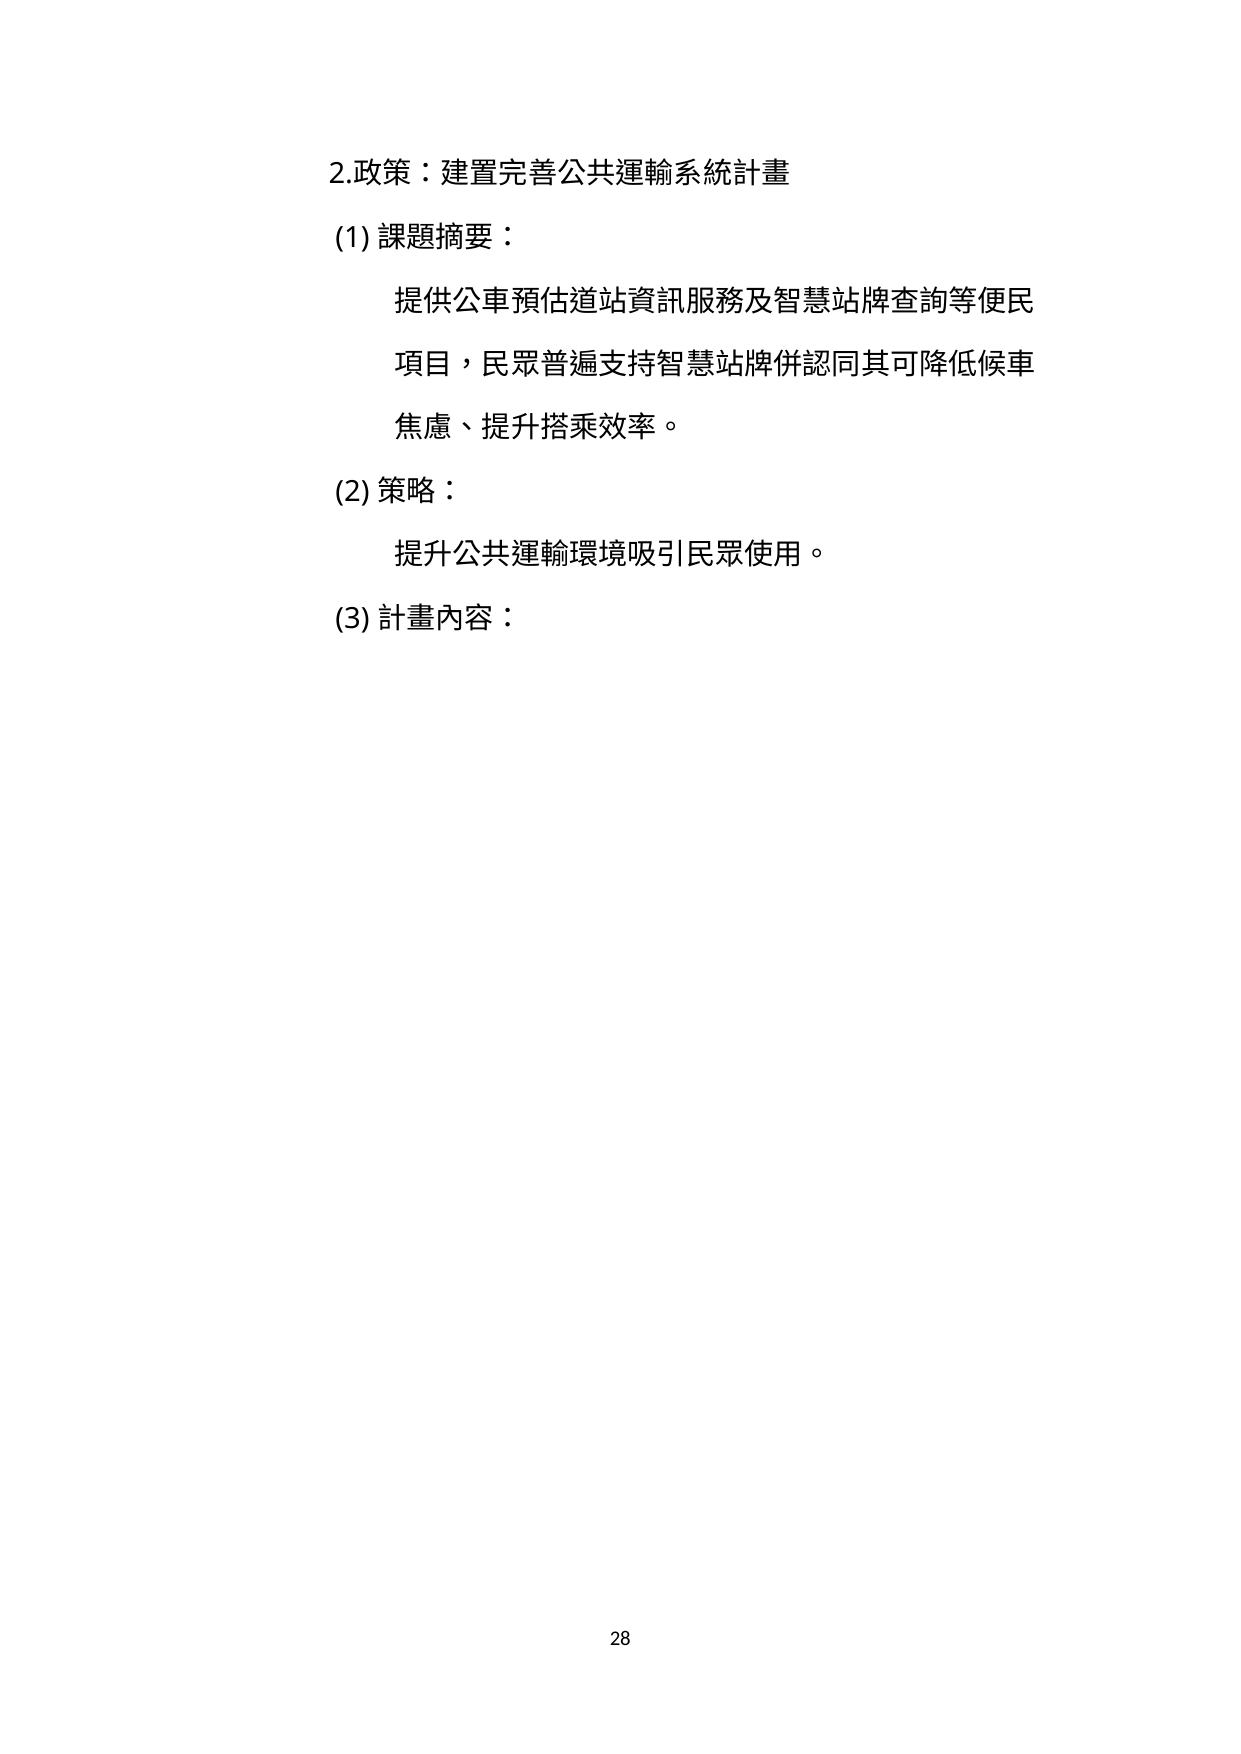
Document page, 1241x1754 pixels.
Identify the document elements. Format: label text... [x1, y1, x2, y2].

list 政策：建置完善公共運輸系統計畫 [335, 150, 1053, 192]
list 課題摘要： 提供公車預估道站資訊服務及智慧站牌查詢等便民項目，民眾普遍支持智慧站牌併認同其可降低候車焦慮、提升搭乘效率。 [335, 213, 1053, 446]
list 計畫內容： [335, 594, 1053, 637]
list 策略： 提升公共運輸環境吸引民眾使用。 [335, 467, 1053, 573]
